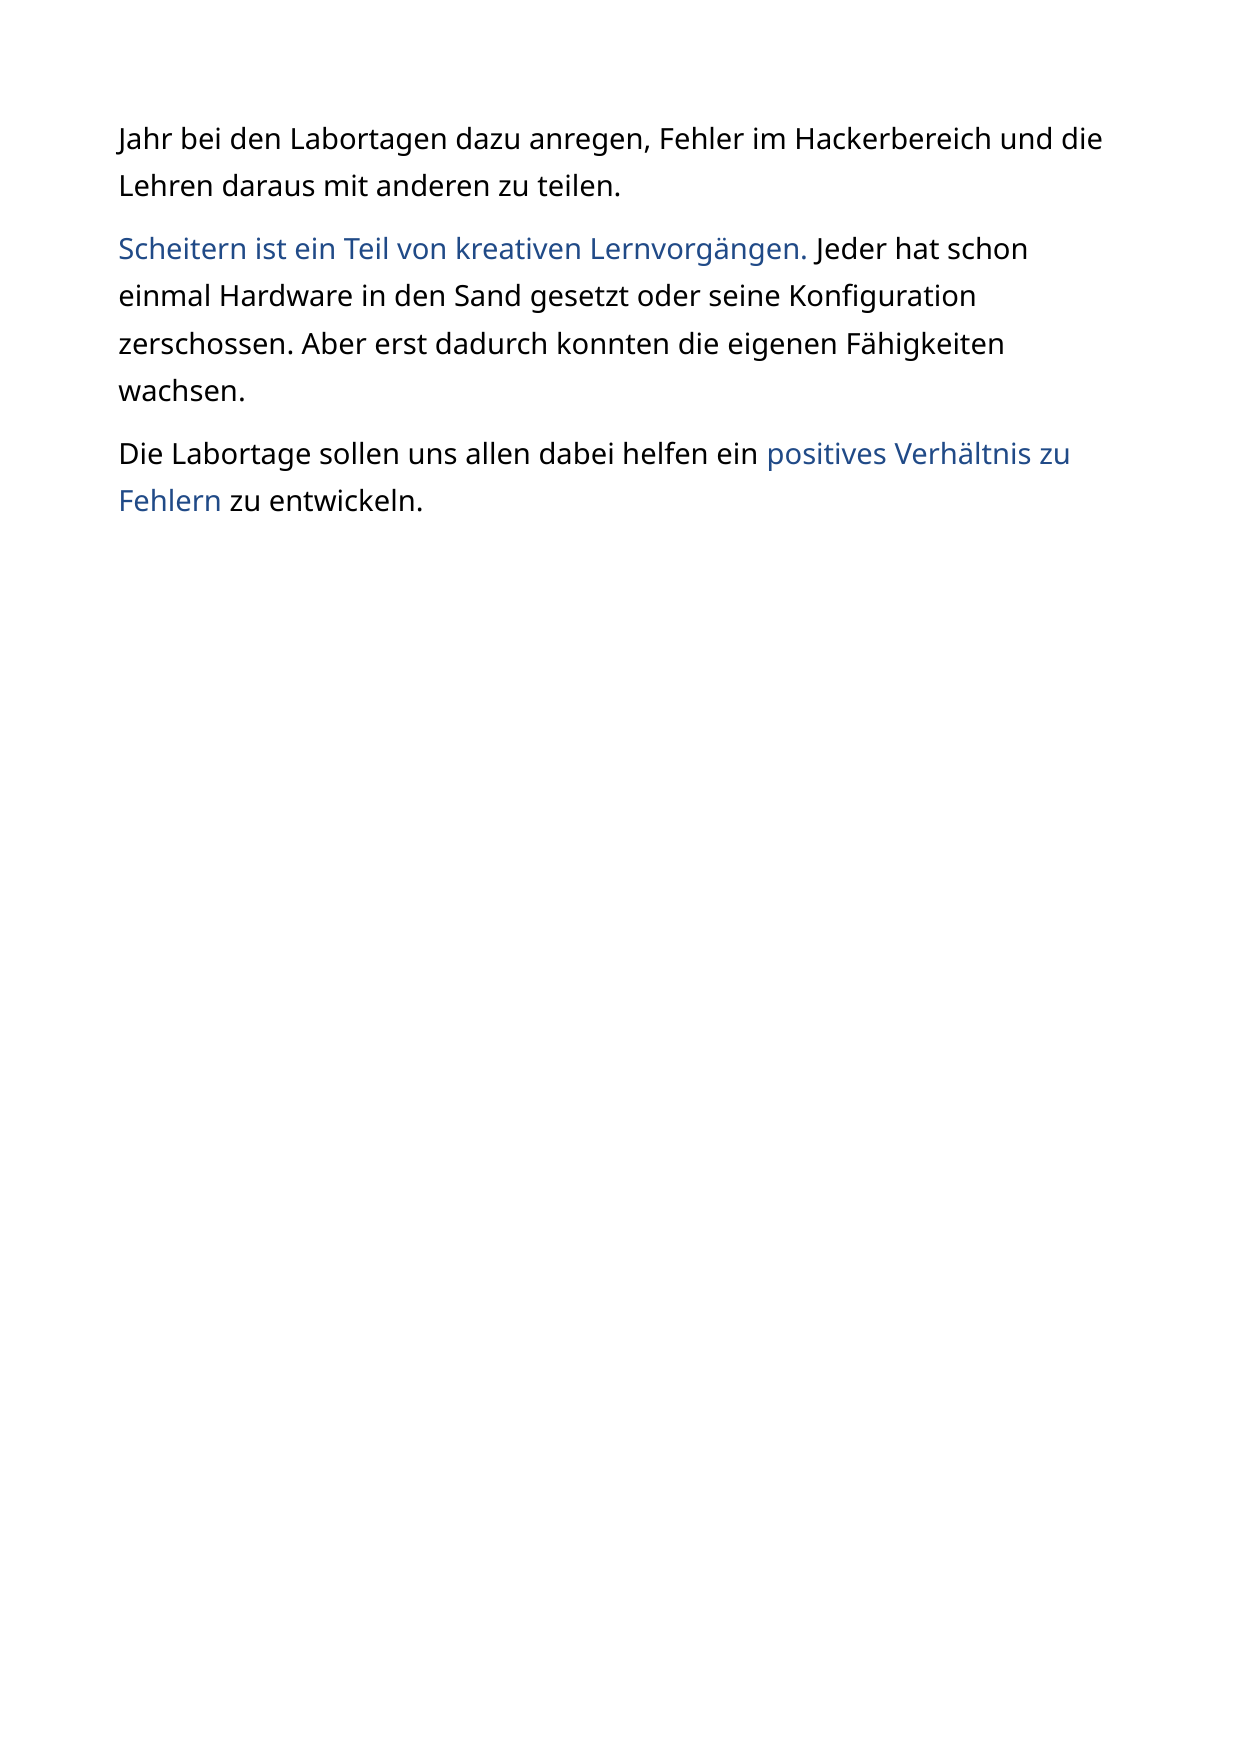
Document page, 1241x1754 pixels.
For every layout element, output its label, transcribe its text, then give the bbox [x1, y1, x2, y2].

text Jahr bei den Labortagen dazu anregen, Fehler im Hackerbereich und die Lehren daraus mit anderen zu teilen. [118, 118, 1122, 205]
text Scheitern ist ein Teil von kreativen Lernvorgängen. Jeder hat schon einmal Hardware in den Sand gesetzt oder seine Konfiguration zerschossen. Aber erst dadurch konnten die eigenen Fähigkeiten wachsen. [118, 228, 1122, 410]
text Die Labortage sollen uns allen dabei helfen ein positives Verhältnis zu Fehlern zu entwickeln. [118, 433, 1122, 520]
